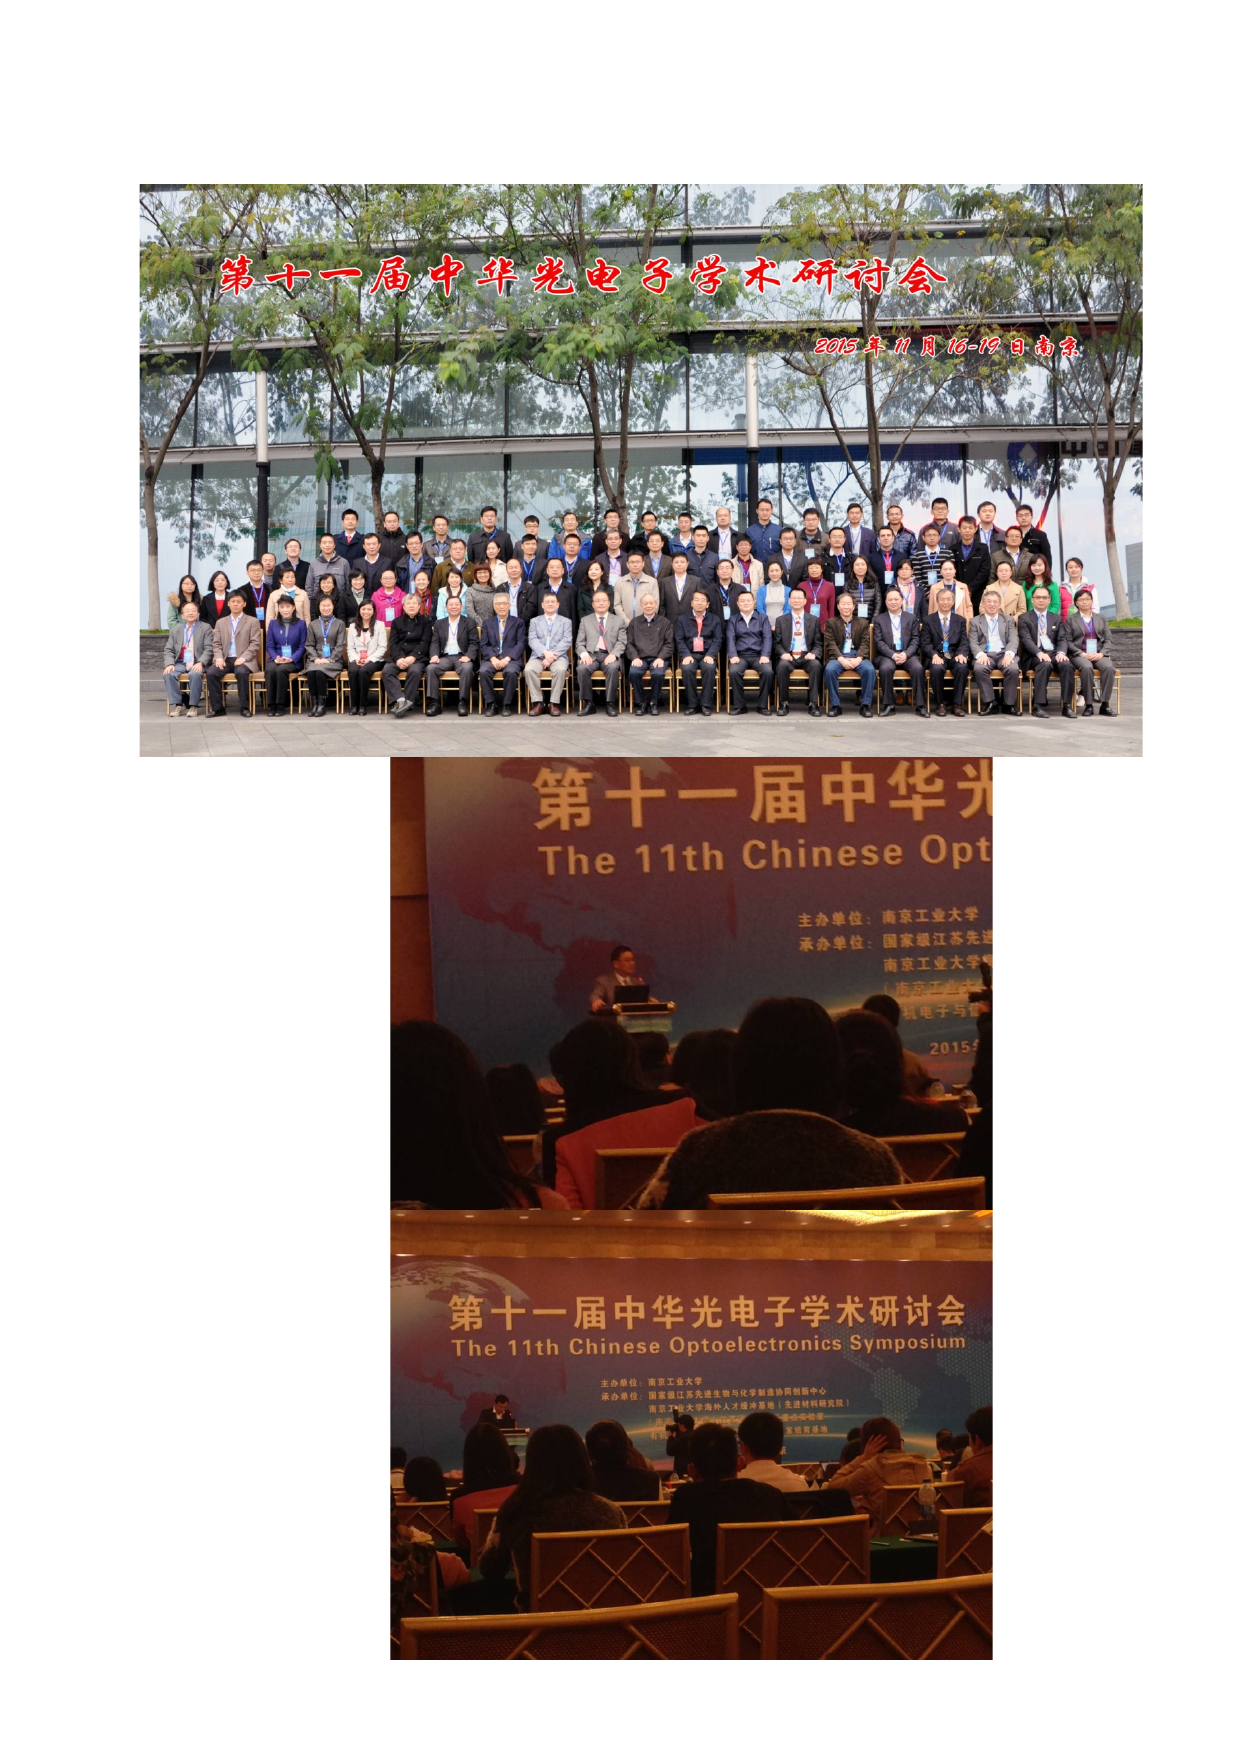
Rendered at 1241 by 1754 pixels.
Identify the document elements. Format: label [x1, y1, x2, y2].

picture [139, 184, 1143, 1660]
